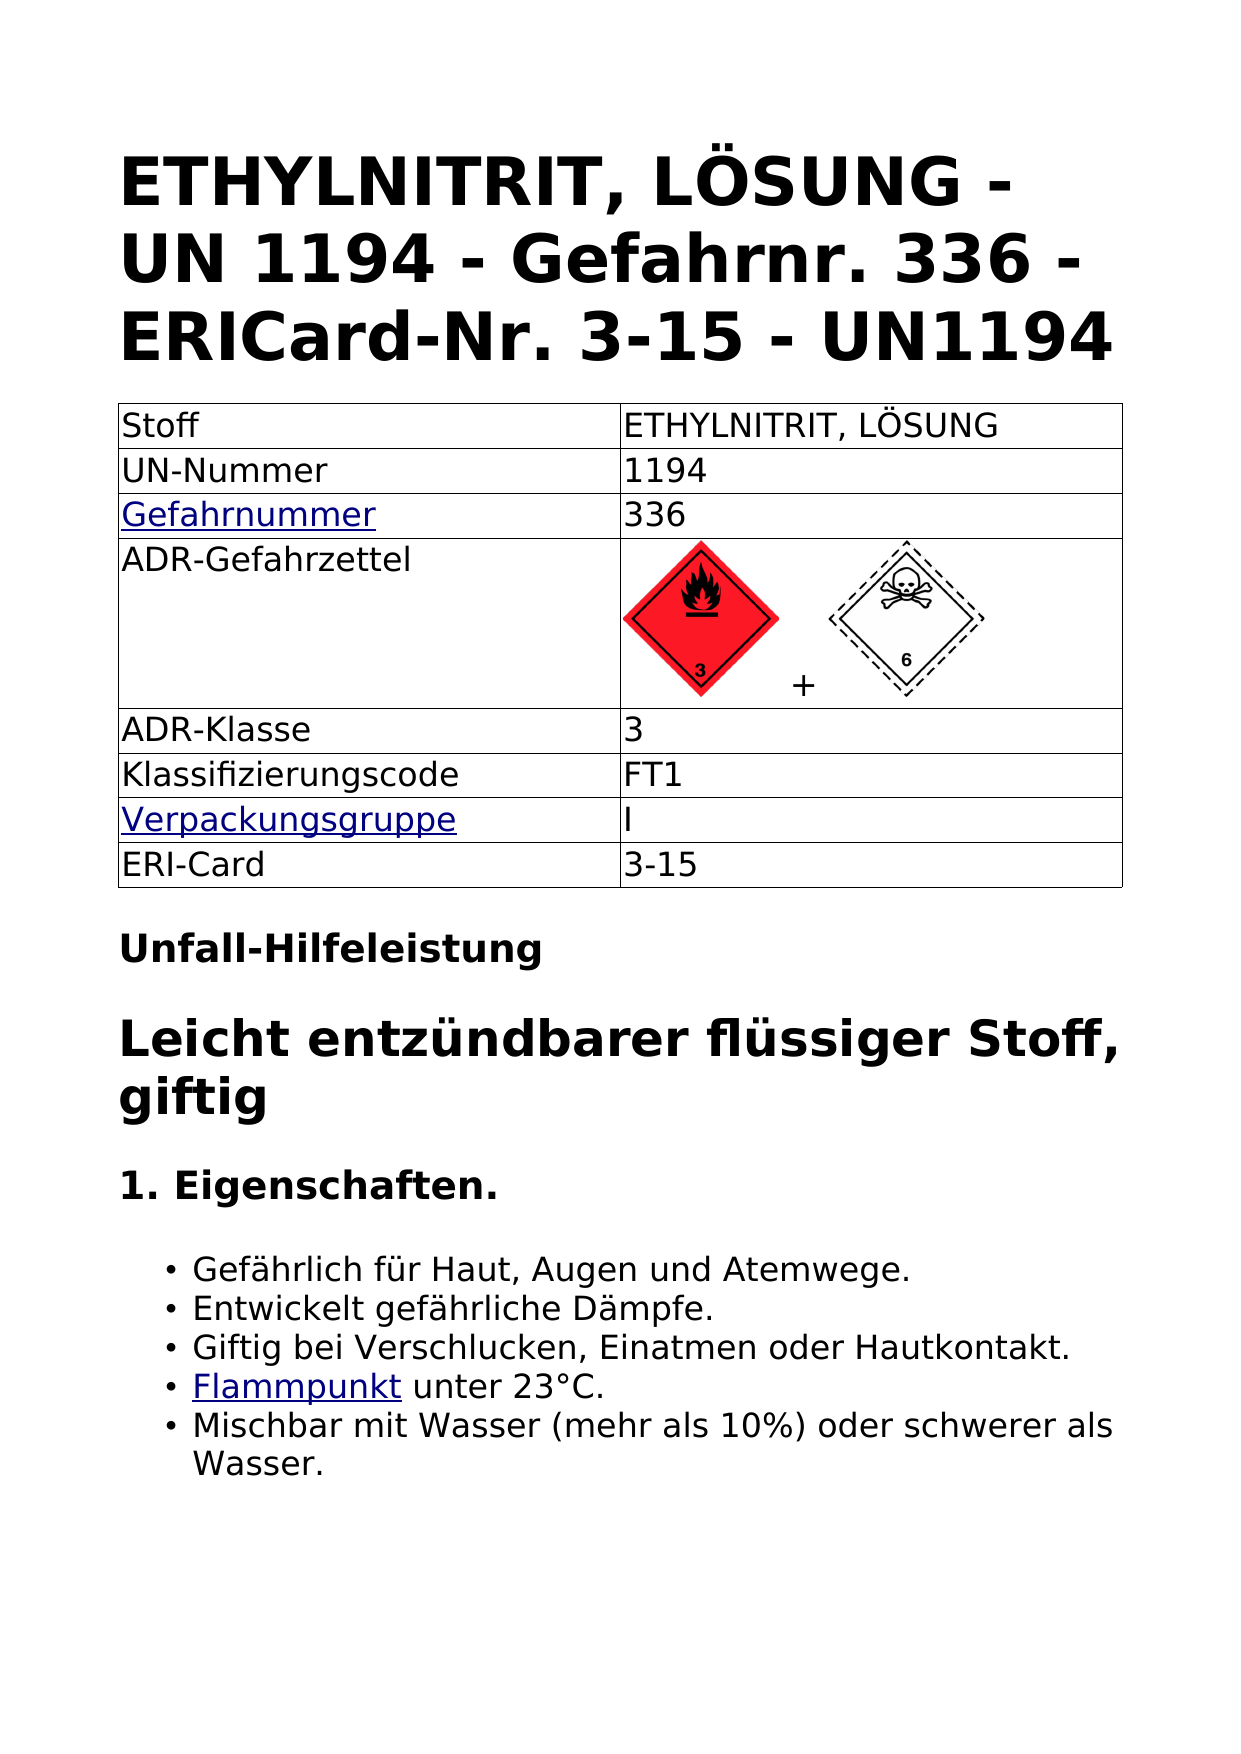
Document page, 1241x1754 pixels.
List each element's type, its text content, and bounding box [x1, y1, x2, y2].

list Giftig bei Verschlucken, Einatmen oder Hautkontakt. [177, 1328, 1122, 1367]
table_cell Gefahrnummer [119, 494, 620, 538]
table_cell Verpackungsgruppe [119, 798, 620, 842]
table_cell FT1 [621, 754, 1122, 797]
subtitle Unfall-Hilfeleistung [118, 927, 1122, 972]
table_cell 3-15 [621, 843, 1122, 887]
table_cell UN-Nummer [119, 449, 620, 493]
subtitle 1. Eigenschaften. [118, 1163, 1122, 1209]
table_cell ADR-Klasse [119, 709, 620, 752]
table_cell 336 [621, 494, 1122, 538]
list Flammpunkt unter 23°C. [177, 1367, 1122, 1406]
table_cell ERI-Card [119, 843, 620, 887]
picture [828, 540, 985, 697]
table_header Stoff [119, 404, 620, 448]
picture [622, 540, 780, 697]
table_cell I [621, 798, 1122, 842]
subtitle ETHYLNITRIT, LÖSUNG - UN 1194 - Gefahrnr. 336 - ERICard-Nr. 3-15 - UN1194 [118, 143, 1122, 376]
list Entwickelt gefährliche Dämpfe. [177, 1289, 1122, 1328]
list Mischbar mit Wasser (mehr als 10%) oder schwerer als Wasser. [177, 1406, 1122, 1484]
table_cell 3 [621, 709, 1122, 752]
table_cell Klassifizierungscode [119, 754, 620, 797]
list Gefährlich für Haut, Augen und Atemwege. [177, 1251, 1122, 1289]
subtitle Leicht entzündbarer flüssiger Stoff, giftig [118, 1009, 1122, 1126]
table_cell ADR-Gefahrzettel [119, 539, 620, 708]
table_cell 1194 [621, 449, 1122, 493]
table_cell + [621, 539, 1122, 708]
table_header ETHYLNITRIT, LÖSUNG [621, 404, 1122, 448]
